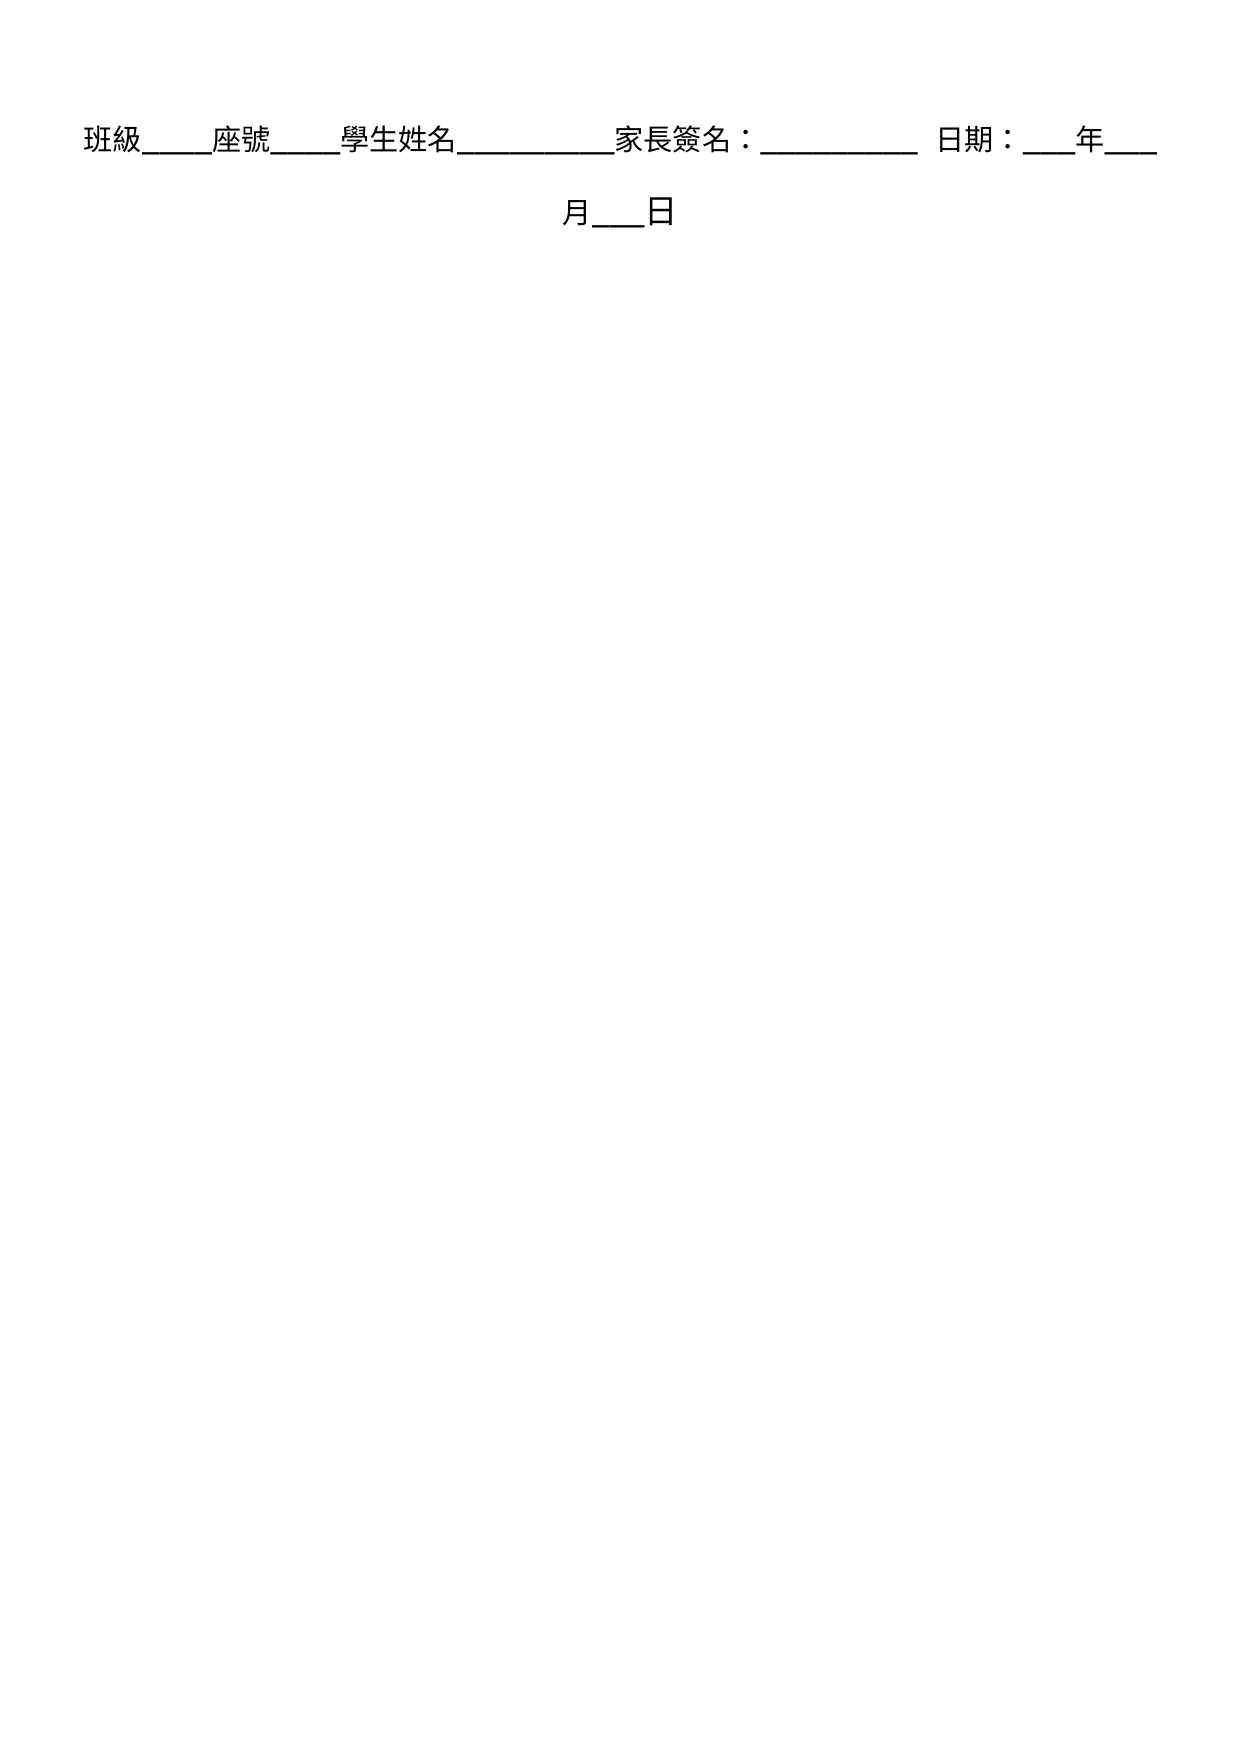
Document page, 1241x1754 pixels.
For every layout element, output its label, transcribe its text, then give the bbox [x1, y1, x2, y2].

text 班級____座號____學生姓名_________家長簽名：_________ 日期：___年___月___日 [75, 96, 1165, 230]
